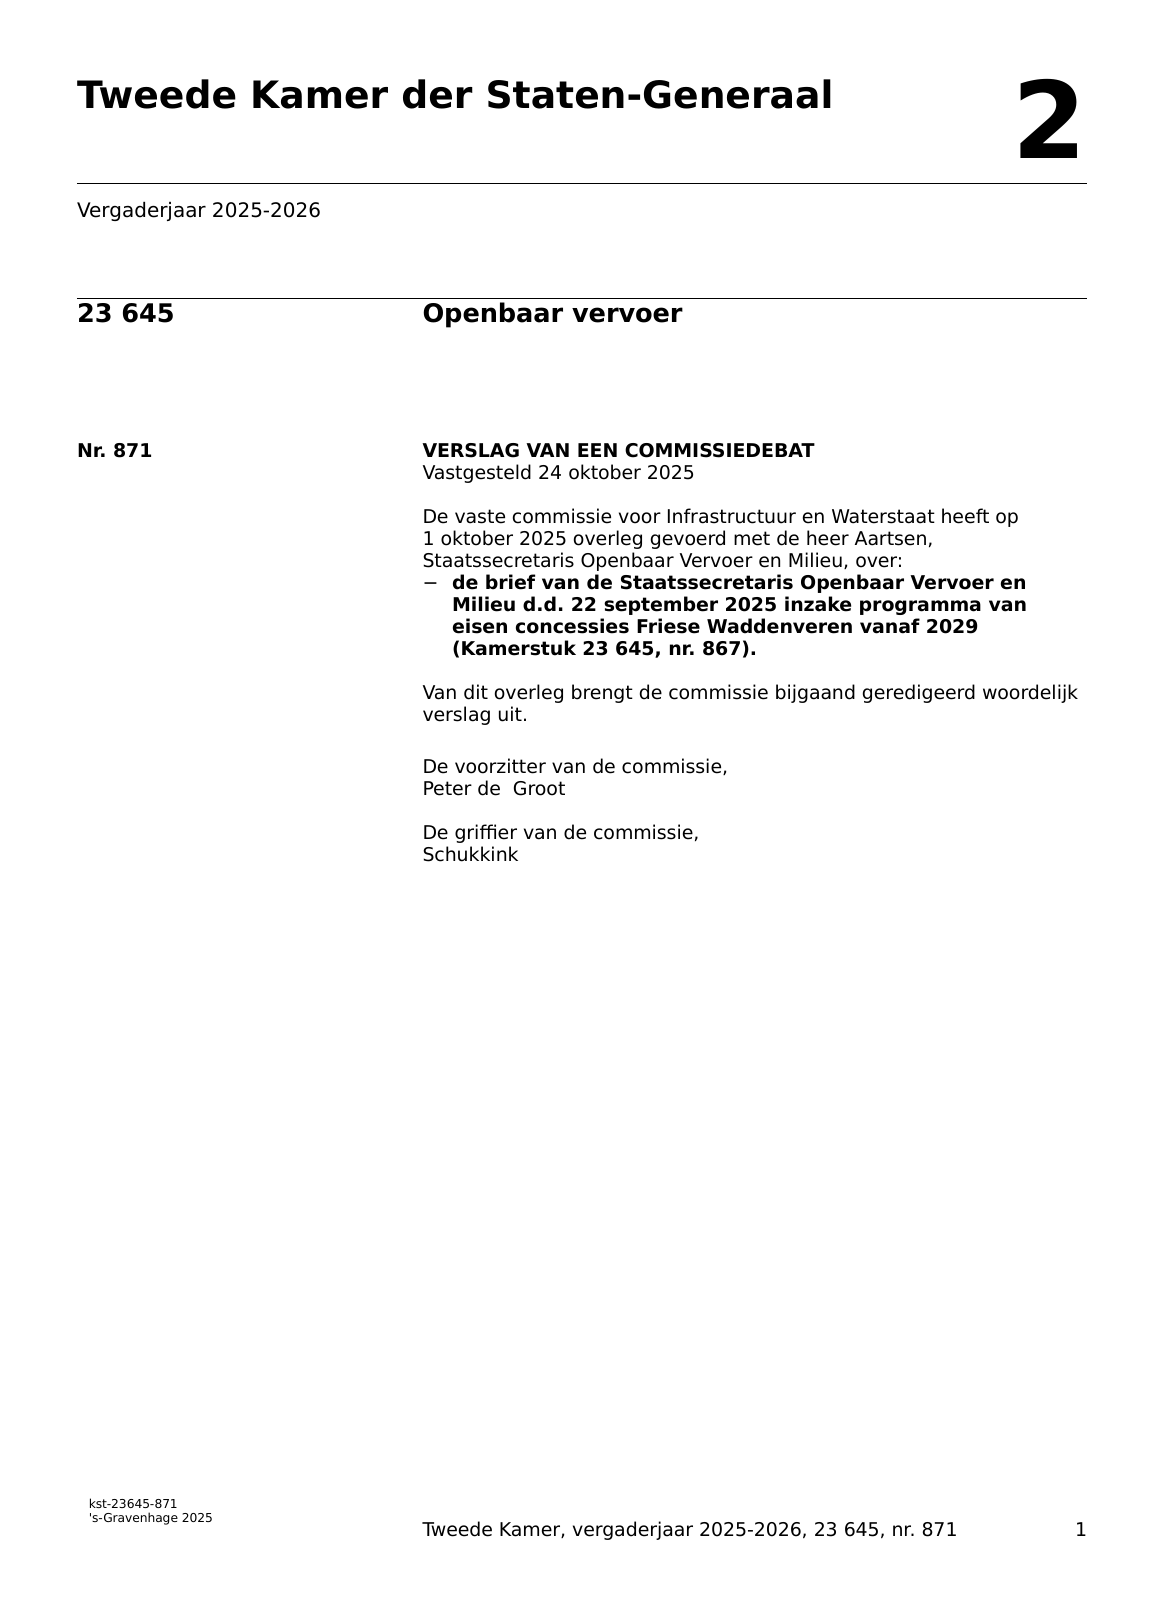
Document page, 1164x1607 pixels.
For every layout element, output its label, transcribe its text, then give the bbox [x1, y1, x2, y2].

table_header 2 [886, 59, 1087, 183]
text De griffier van de commissie, Schukkink [422, 822, 1087, 866]
subtitle 23 645 Openbaar vervoer [77, 299, 1087, 329]
table_header Tweede Kamer der Staten-Generaal [77, 59, 886, 183]
text 's-Gravenhage 2025 [88, 1511, 323, 1525]
subtitle Nr. 871 VERSLAG VAN EEN COMMISSIEDEBAT [77, 440, 1087, 462]
text Van dit overleg brengt de commissie bijgaand geredigeerd woordelijk verslag uit. [422, 682, 1087, 726]
text De voorzitter van de commissie, Peter de Groot [422, 756, 1087, 800]
text − de brief van de Staatssecretaris Openbaar Vervoer en Milieu d.d. 22 september 2025 inzake programma van eisen concessies Friese Waddenveren vanaf 2029 (Kamerstuk 23 645, nr. 867). [422, 572, 1087, 660]
text kst-23645-871 [88, 1497, 323, 1511]
text De vaste commissie voor Infrastructuur en Waterstaat heeft op 1 oktober 2025 overleg gevoerd met de heer Aartsen, Staatssecretaris Openbaar Vervoer en Milieu, over: [422, 506, 1087, 572]
text Vastgesteld 24 oktober 2025 [422, 462, 1087, 484]
table_cell Vergaderjaar 2025-2026 [77, 184, 1087, 298]
